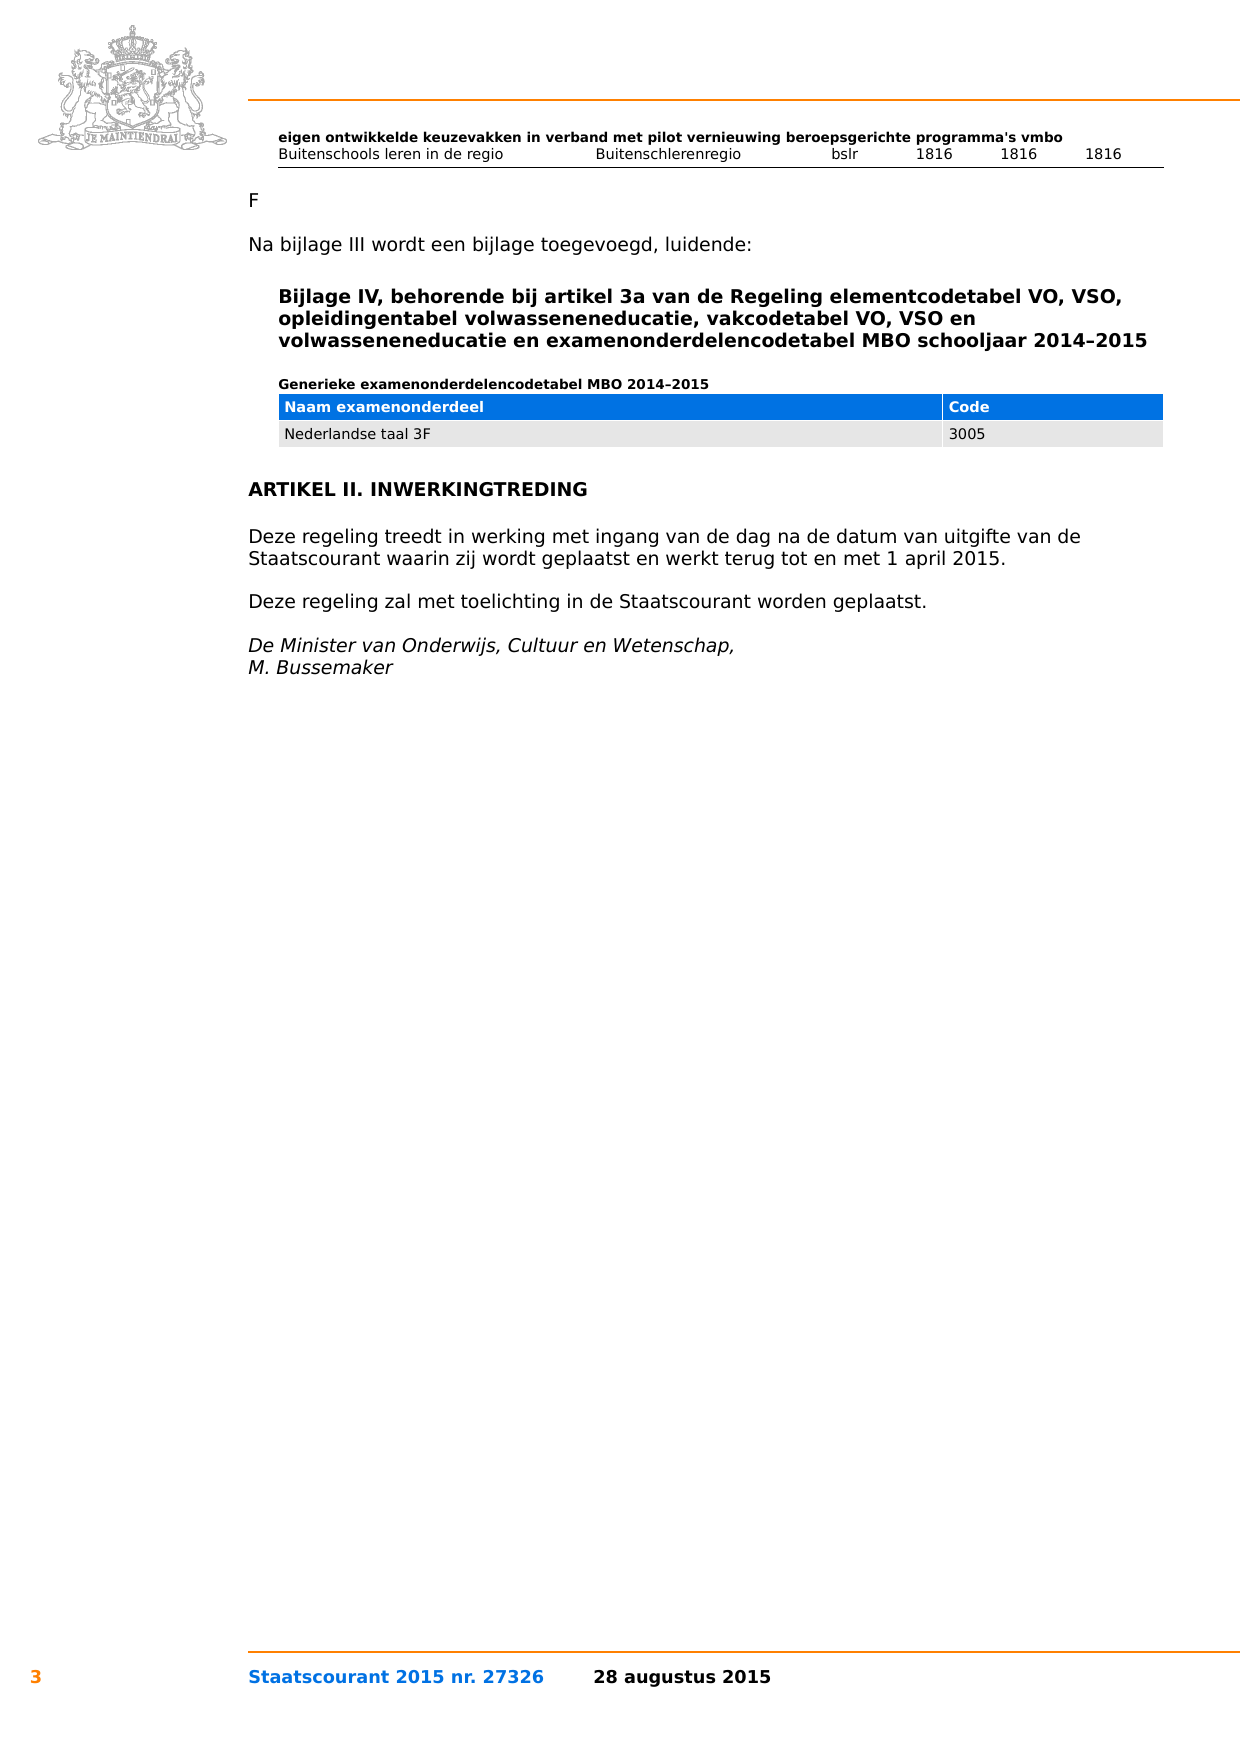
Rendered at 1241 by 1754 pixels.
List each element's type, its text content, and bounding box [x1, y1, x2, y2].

text Deze regeling zal met toelichting in de Staatscourant worden geplaatst. [248, 591, 1163, 613]
table_cell Naam examenonderdeel [279, 394, 942, 420]
text F [248, 190, 1163, 212]
table_header eigen ontwikkelde keuzevakken in verband met pilot vernieuwing beroepsgerichte programma's vmbo [278, 130, 1163, 146]
subtitle ARTIKEL II. INWERKINGTREDING [248, 478, 1163, 501]
text Na bijlage III wordt een bijlage toegevoegd, luidende: [248, 234, 1163, 256]
table_cell 3005 [943, 421, 1163, 447]
table_header Generieke examenonderdelencodetabel MBO 2014–2015 [278, 377, 1163, 393]
table_cell bslr [825, 146, 910, 167]
text Deze regeling treedt in werking met ingang van de dag na de datum van uitgifte van de Staatscourant waarin zij wordt geplaatst en werkt terug tot en met 1 april 2015. [248, 526, 1163, 569]
subtitle Bijlage IV, behorende bij artikel 3a van de Regeling elementcodetabel VO, VSO, opleidingentabel volwasseneneducatie, vakcodetabel VO, VSO en volwasseneneducatie en examenonderdelencodetabel MBO schooljaar 2014–2015 [278, 286, 1163, 352]
table_cell 1816 [1079, 146, 1163, 167]
table_cell Buitenschools leren in de regio [278, 146, 589, 167]
table_cell Nederlandse taal 3F [279, 421, 942, 447]
table_cell Buitenschlerenregio [589, 146, 825, 167]
text De Minister van Onderwijs, Cultuur en Wetenschap, M. Bussemaker [248, 635, 1163, 679]
table_cell Code [943, 394, 1163, 420]
table_cell 1816 [910, 146, 994, 167]
table_cell 1816 [994, 146, 1079, 167]
picture [38, 25, 227, 150]
